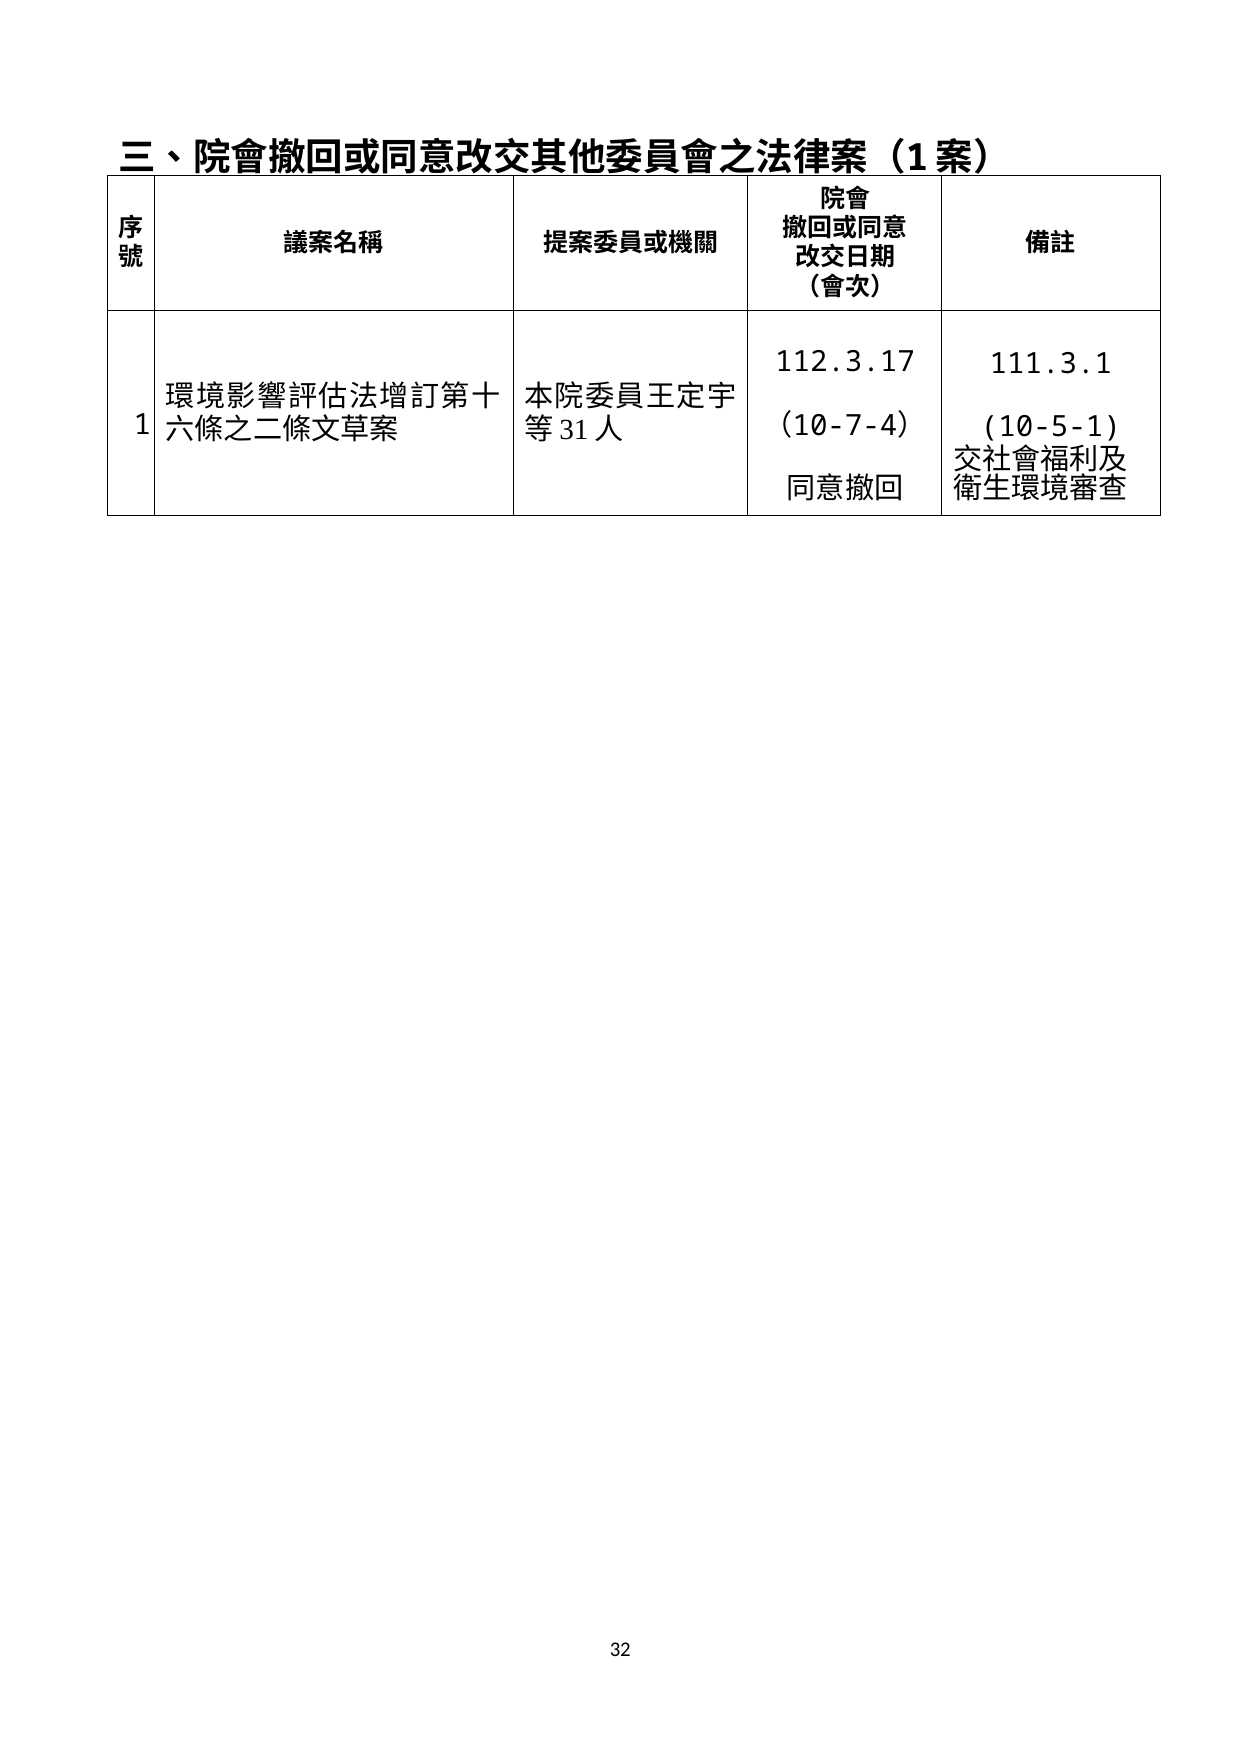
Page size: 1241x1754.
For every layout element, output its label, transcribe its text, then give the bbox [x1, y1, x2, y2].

table_cell [108, 311, 154, 515]
table_cell 112.3.17 （10-7-4） 同意撤回 [748, 311, 941, 515]
table_cell 本院委員王定宇等31人 [514, 311, 747, 515]
table_header 備註 [942, 176, 1160, 309]
table_header 序號 [108, 176, 154, 309]
table_header 提案委員或機關 [514, 176, 747, 309]
subtitle 三、院會撤回或同意改交其他委員會之法律案（1案） [118, 112, 1122, 175]
table_cell 環境影響評估法增訂第十六條之二條文草案 [155, 311, 513, 515]
table_cell 111.3.1 (10-5-1) 交社會福利及衛生環境審查 [942, 311, 1160, 515]
table_header 議案名稱 [155, 176, 513, 309]
table_header 院會 撤回或同意 改交日期 （會次） [748, 176, 941, 309]
